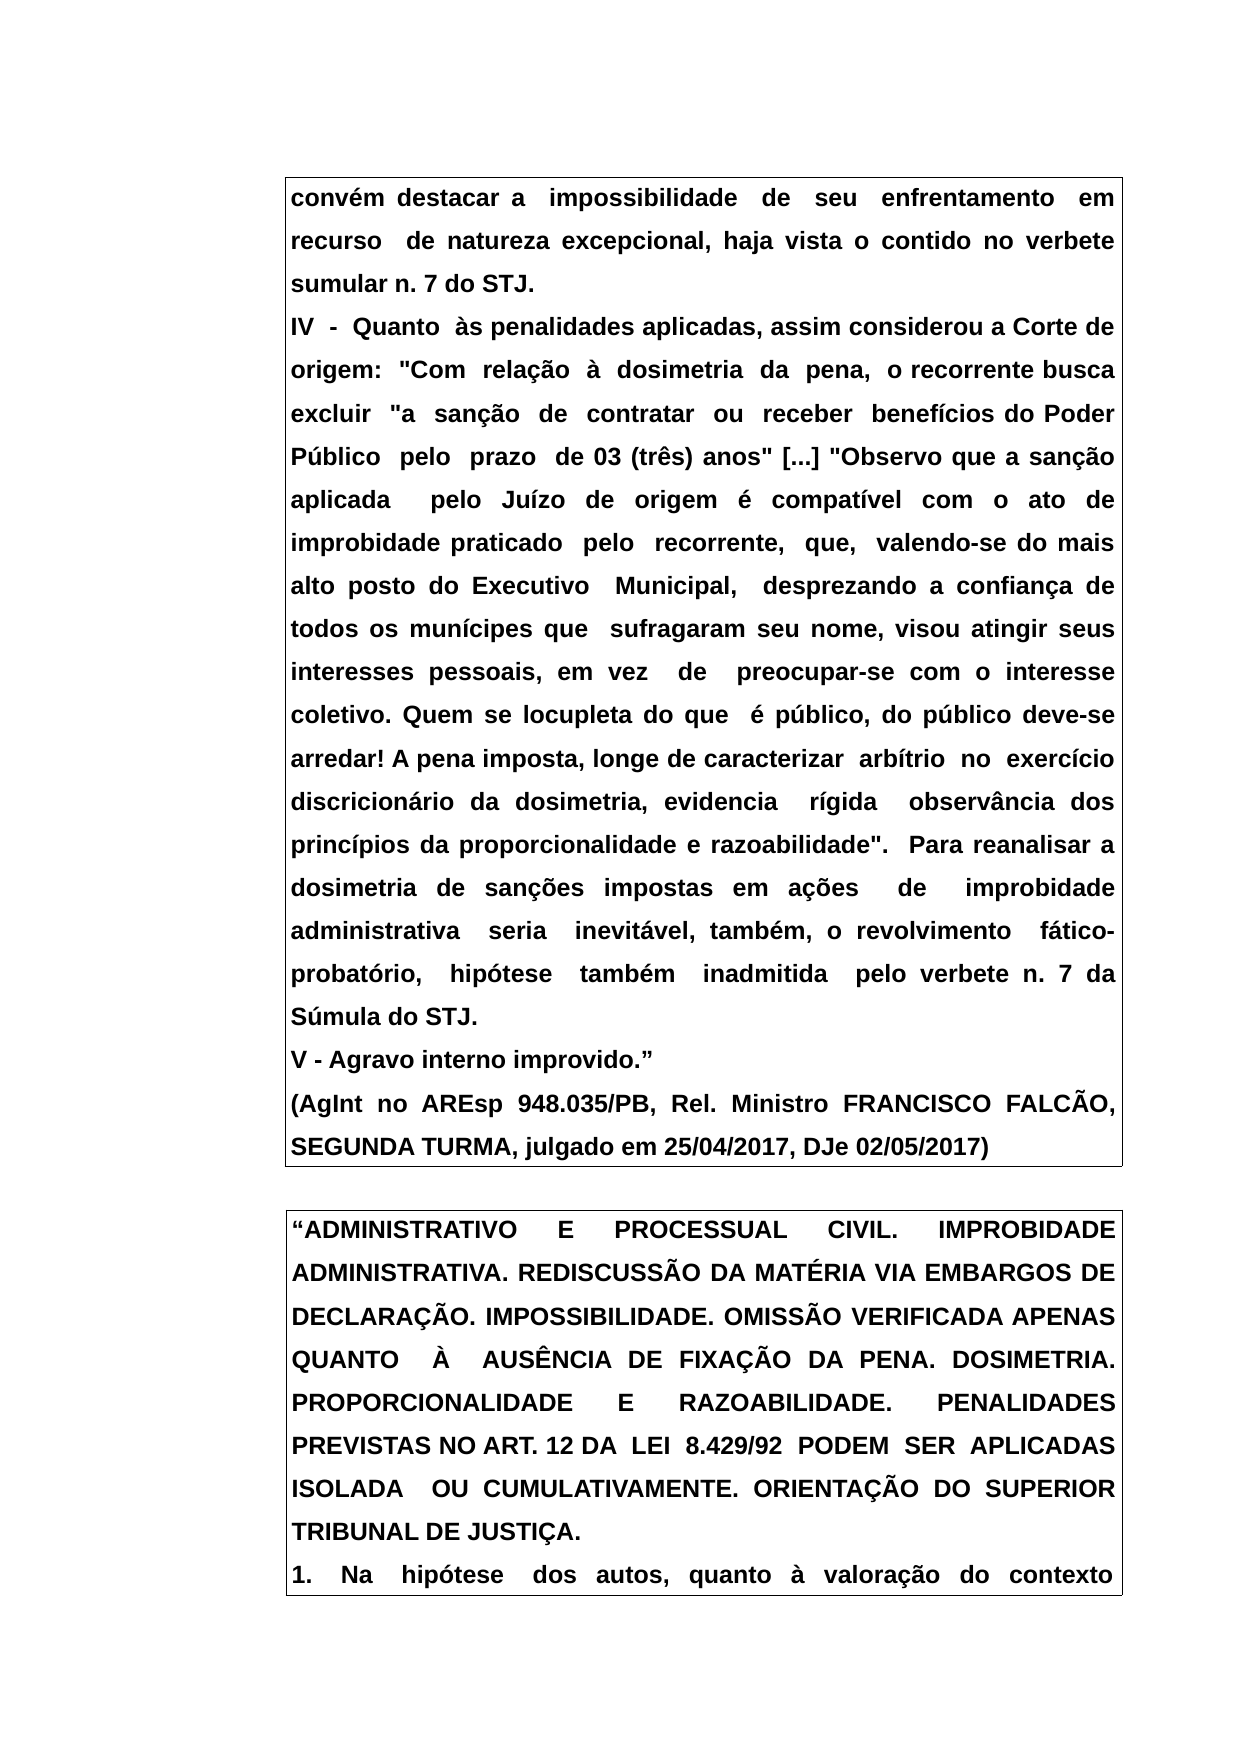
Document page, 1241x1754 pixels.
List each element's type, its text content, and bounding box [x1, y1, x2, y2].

table_header convém destacar a impossibilidade de seu enfrentamento em recurso de natureza excepcional, haja vista o contido no verbete sumular n. 7 do STJ. IV - Quanto às penalidades aplicadas, assim considerou a Corte de origem: "Com relação à dosimetria da pena, o recorrente busca excluir "a sanção de contratar ou receber benefícios do Poder Público pelo prazo de 03 (três) anos" [...] "Observo que a sanção aplicada pelo Juízo de origem é compatível com o ato de improbidade praticado pelo recorrente, que, valendo-se do mais alto posto do Executivo Municipal, desprezando a confiança de todos os munícipes que sufragaram seu nome, visou atingir seus interesses pessoais, em vez de preocupar-se com o interesse coletivo. Quem se locupleta do que é público, do público deve-se arredar! A pena imposta, longe de caracterizar arbítrio no exercício discricionário da dosimetria, evidencia rígida observância dos princípios da proporcionalidade e razoabilidade". Para reanalisar a dosimetria de sanções impostas em ações de improbidade administrativa seria inevitável, também, o revolvimento fático-probatório, hipótese também inadmitida pelo verbete n. 7 da Súmula do STJ. V - Agravo interno improvido.” (AgInt no AREsp 948.035/PB, Rel. Ministro FRANCISCO FALCÃO, SEGUNDA TURMA, julgado em 25/04/2017, DJe 02/05/2017) [286, 178, 1122, 1166]
table_header “ADMINISTRATIVO E PROCESSUAL CIVIL. IMPROBIDADE ADMINISTRATIVA. REDISCUSSÃO DA MATÉRIA VIA EMBARGOS DE DECLARAÇÃO. IMPOSSIBILIDADE. OMISSÃO VERIFICADA APENAS QUANTO À AUSÊNCIA DE FIXAÇÃO DA PENA. DOSIMETRIA. PROPORCIONALIDADE E RAZOABILIDADE. PENALIDADES PREVISTAS NO ART. 12 DA LEI 8.429/92 PODEM SER APLICADAS ISOLADA OU CUMULATIVAMENTE. ORIENTAÇÃO DO SUPERIOR TRIBUNAL DE JUSTIÇA. 1. Na hipótese dos autos, quanto à valoração do contexto [287, 1211, 1122, 1595]
